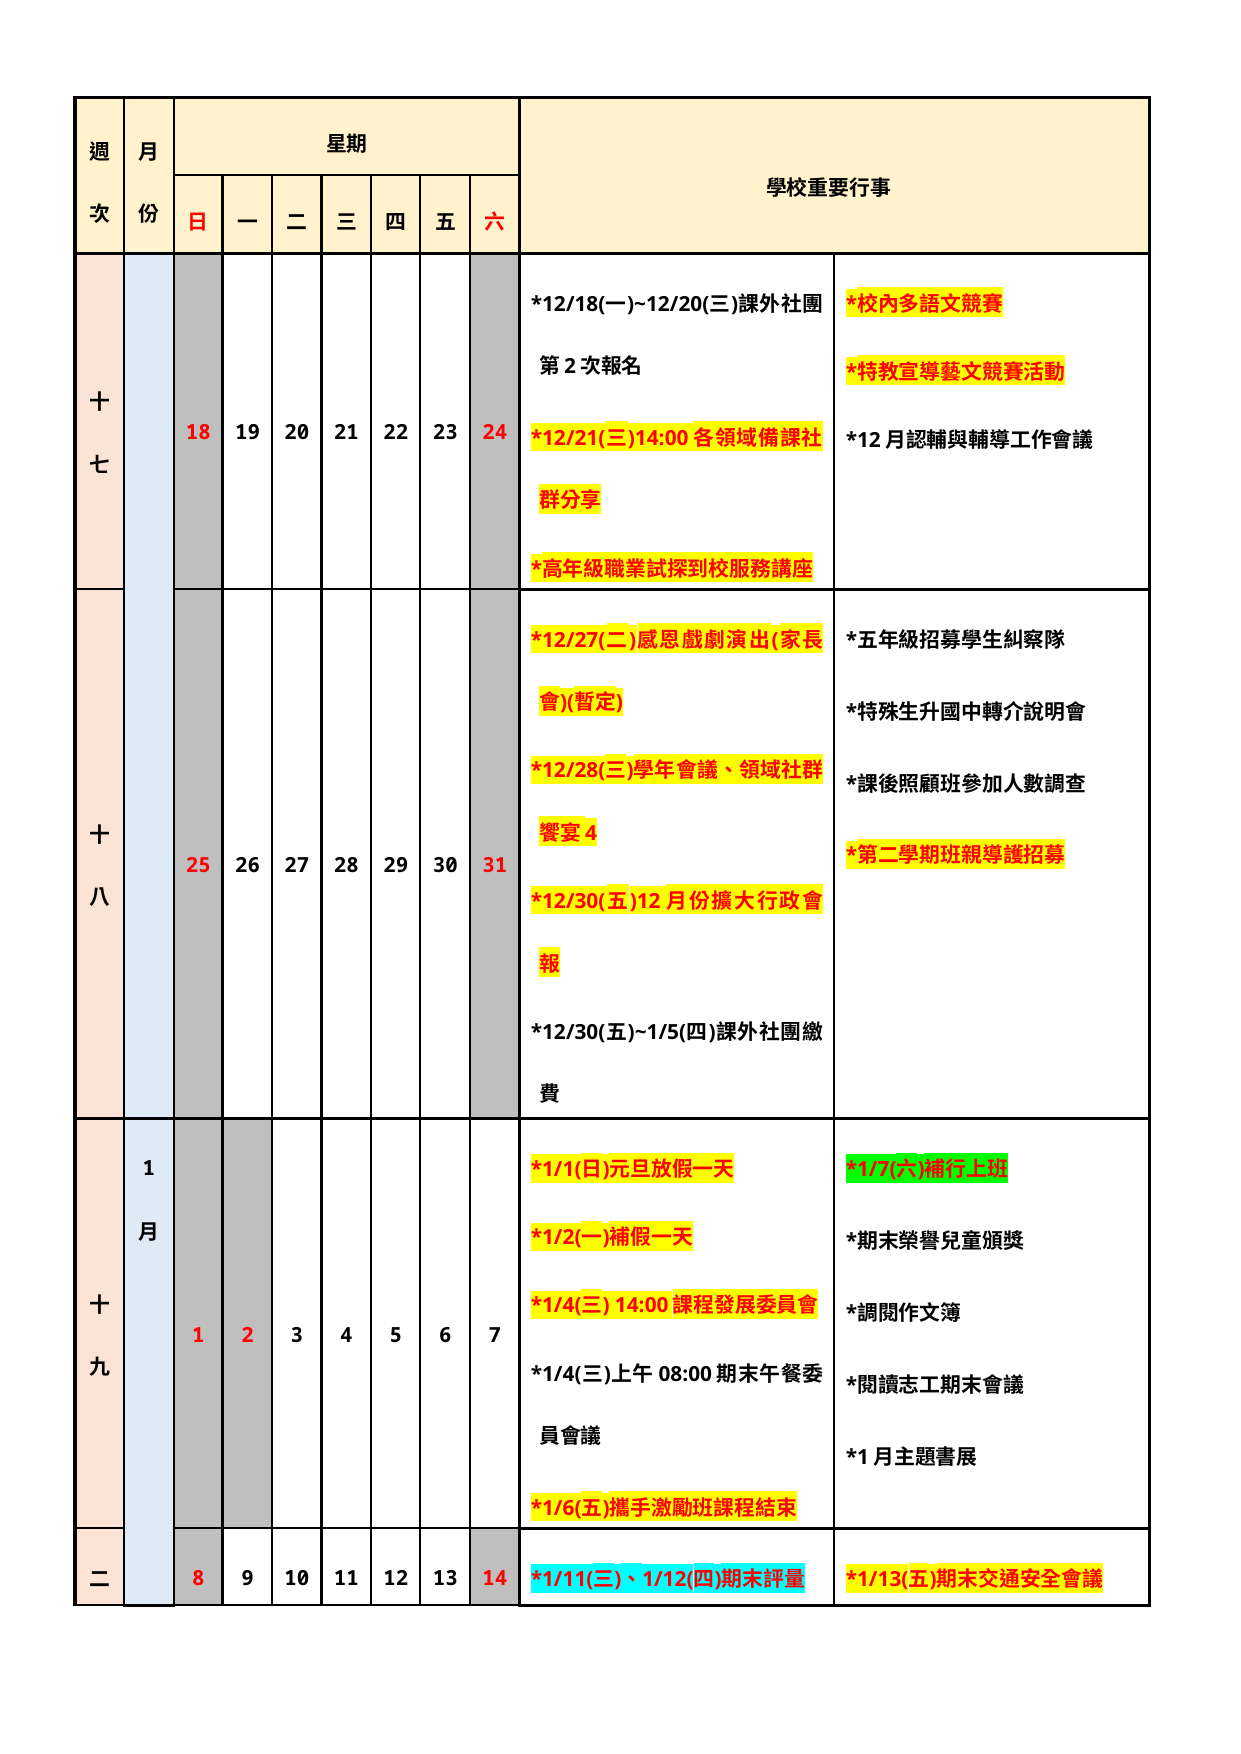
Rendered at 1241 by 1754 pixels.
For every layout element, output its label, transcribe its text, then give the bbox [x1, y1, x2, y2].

table_cell 7 [471, 1120, 518, 1527]
table_cell 三 [323, 176, 370, 252]
table_cell 21 [323, 255, 370, 588]
table_cell 27 [273, 590, 320, 1117]
table_cell *1/7(六)補行上班 *期末榮譽兒童頒獎 *調閱作文簿 *閱讀志工期末會議 *1月主題書展 [835, 1120, 1148, 1527]
table_header 星期 [175, 99, 518, 174]
table_cell 6 [421, 1120, 469, 1527]
table_cell 26 [224, 590, 271, 1117]
table_cell 30 [421, 590, 469, 1117]
table_cell 二 [77, 1529, 123, 1604]
table_cell *校內多語文競賽 *特教宣導藝文競賽活動 *12月認輔與輔導工作會議 [835, 255, 1148, 588]
table_cell 日 [175, 176, 221, 252]
table_cell 28 [323, 590, 370, 1117]
table_header 學校重要行事 [521, 99, 1148, 252]
table_cell 十八 [77, 590, 123, 1117]
table_cell 25 [175, 590, 221, 1117]
table_cell 12 [372, 1529, 419, 1604]
table_cell 18 [175, 255, 221, 588]
table_cell *12/18(一)~12/20(三)課外社團第2次報名 *12/21(三)14:00各領域備課社群分享 *高年級職業試探到校服務講座 [521, 255, 833, 588]
table_cell 一 [224, 176, 271, 252]
table_cell *1/1(日)元旦放假一天 *1/2(一)補假一天 *1/4(三) 14:00課程發展委員會 *1/4(三)上午08:00期末午餐委員會議 *1/6(五)攜手激勵班課程結束 [521, 1120, 833, 1527]
table_cell 23 [421, 255, 469, 588]
table_cell 14 [471, 1529, 518, 1604]
table_cell 31 [471, 590, 518, 1117]
table_cell 5 [372, 1120, 419, 1527]
table_cell 8 [175, 1529, 221, 1604]
table_cell 11 [323, 1529, 370, 1604]
table_cell 1 [175, 1120, 221, 1527]
table_cell 22 [372, 255, 419, 588]
table_header 週次 [77, 99, 123, 252]
table_cell 4 [323, 1120, 370, 1527]
table_cell [125, 255, 173, 1117]
table_cell 二 [273, 176, 320, 252]
table_cell 2 [224, 1120, 271, 1527]
table_header 月份 [125, 99, 173, 252]
table_cell 六 [471, 176, 518, 252]
table_cell 19 [224, 255, 271, 588]
table_cell 四 [372, 176, 419, 252]
table_cell 3 [273, 1120, 320, 1527]
table_cell 十七 [77, 255, 123, 588]
table_cell 24 [471, 255, 518, 588]
table_cell 9 [224, 1529, 271, 1604]
table_cell 10 [273, 1529, 320, 1604]
table_cell 13 [421, 1529, 469, 1604]
table_cell 29 [372, 590, 419, 1117]
table_cell 五 [421, 176, 469, 252]
table_cell *1/11(三)、1/12(四)期末評量 [521, 1530, 833, 1604]
table_cell 20 [273, 255, 320, 588]
table_cell *12/27(二)感恩戲劇演出(家長會)(暫定) *12/28(三)學年會議、領域社群饗宴4 *12/30(五)12月份擴大行政會報 *12/30(五)~1/5(四)課外社團繳費 [521, 591, 833, 1117]
table_cell *1/13(五)期末交通安全會議 [835, 1530, 1148, 1604]
table_cell 1月 [125, 1120, 173, 1604]
table_cell 十九 [77, 1120, 123, 1527]
table_cell *五年級招募學生糾察隊 *特殊生升國中轉介說明會 *課後照顧班參加人數調查 *第二學期班親導護招募 [835, 591, 1148, 1117]
